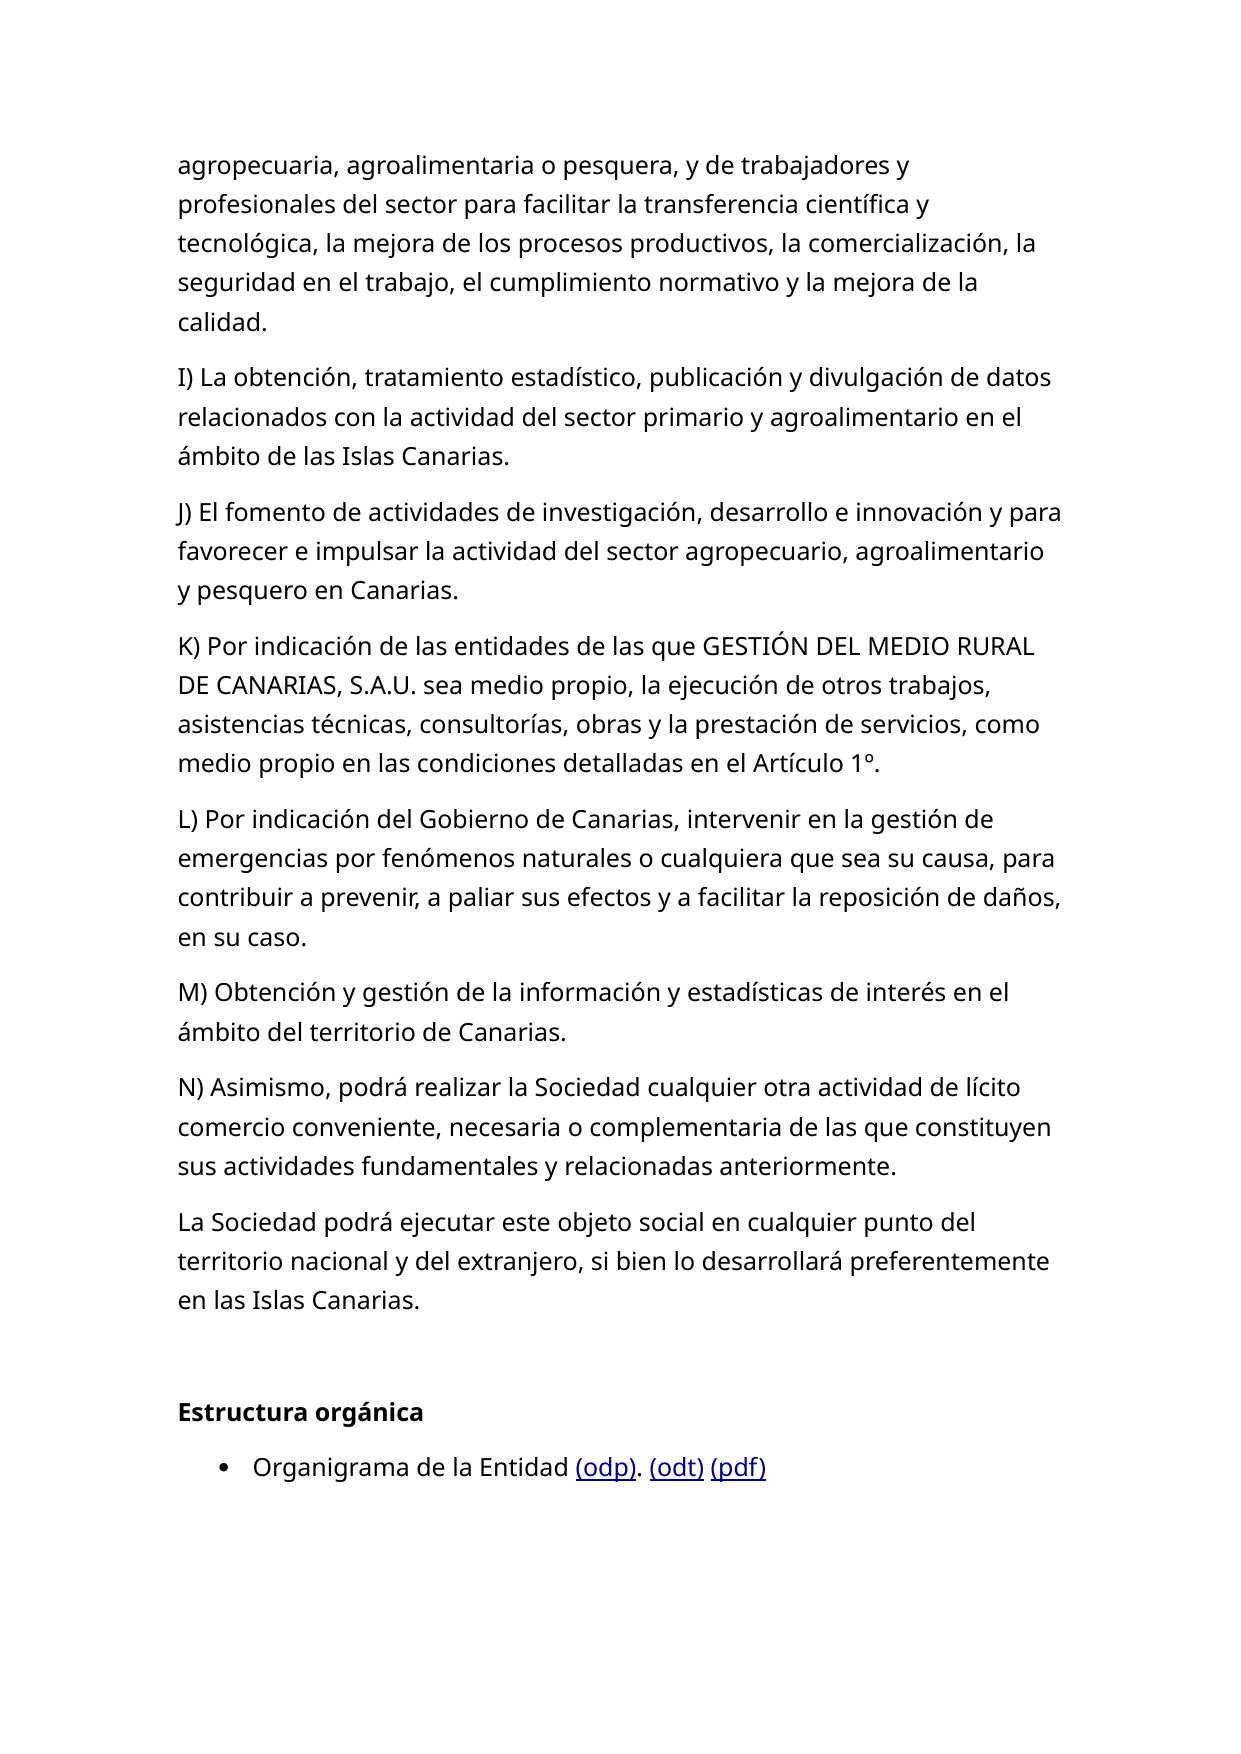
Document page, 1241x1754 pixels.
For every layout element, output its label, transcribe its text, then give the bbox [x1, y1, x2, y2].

text N) Asimismo, podrá realizar la Sociedad cualquier otra actividad de lícito comercio conveniente, necesaria o complementaria de las que constituyen sus actividades fundamentales y relacionadas anteriormente. [177, 1070, 1063, 1182]
text I) La obtención, tratamiento estadístico, publicación y divulgación de datos relacionados con la actividad del sector primario y agroalimentario en el ámbito de las Islas Canarias. [177, 360, 1063, 472]
text La Sociedad podrá ejecutar este objeto social en cualquier punto del territorio nacional y del extranjero, si bien lo desarrollará preferentemente en las Islas Canarias. [177, 1204, 1063, 1317]
text Estructura orgánica [177, 1394, 1063, 1428]
text L) Por indicación del Gobierno de Canarias, intervenir en la gestión de emergencias por fenómenos naturales o cualquiera que sea su causa, para contribuir a prevenir, a paliar sus efectos y a facilitar la reposición de daños, en su caso. [177, 802, 1063, 953]
text M) Obtención y gestión de la información y estadísticas de interés en el ámbito del territorio de Canarias. [177, 975, 1063, 1048]
text J) El fomento de actividades de investigación, desarrollo e innovación y para favorecer e impulsar la actividad del sector agropecuario, agroalimentario y pesquero en Canarias. [177, 494, 1063, 607]
list Organigrama de la Entidad (odp). (odt) (pdf) [219, 1450, 1063, 1484]
text agropecuaria, agroalimentaria o pesquera, y de trabajadores y profesionales del sector para facilitar la transferencia científica y tecnológica, la mejora de los procesos productivos, la comercialización, la seguridad en el trabajo, el cumplimiento normativo y la mejora de la calidad. [177, 148, 1063, 338]
text K) Por indicación de las entidades de las que GESTIÓN DEL MEDIO RURAL DE CANARIAS, S.A.U. sea medio propio, la ejecución de otros trabajos, asistencias técnicas, consultorías, obras y la prestación de servicios, como medio propio en las condiciones detalladas en el Artículo 1º. [177, 628, 1063, 780]
